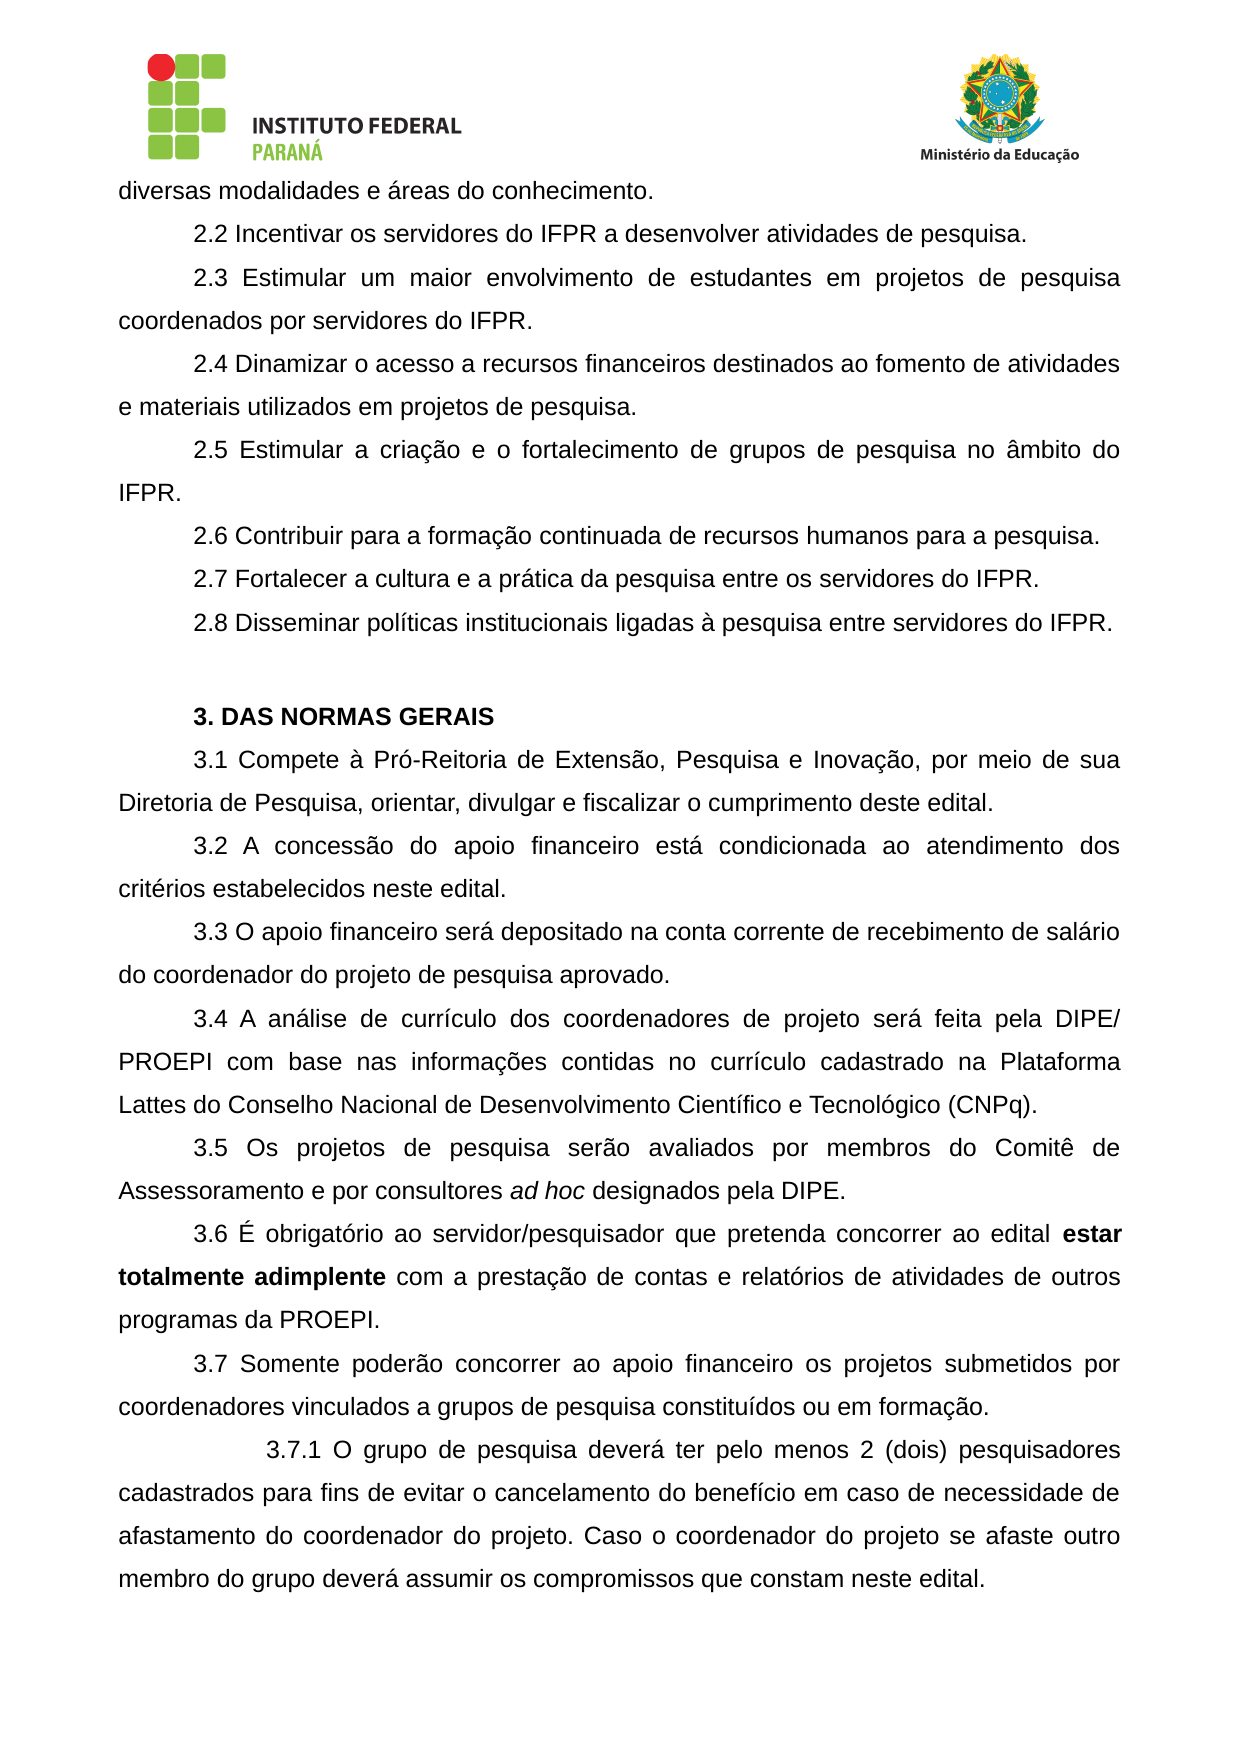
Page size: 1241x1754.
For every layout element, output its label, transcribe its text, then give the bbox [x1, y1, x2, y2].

text 2.8 Disseminar políticas institucionais ligadas à pesquisa entre servidores do IFPR. [118, 608, 1122, 636]
text 2.7 Fortalecer a cultura e a prática da pesquisa entre os servidores do IFPR. [118, 564, 1122, 593]
text 2.2 Incentivar os servidores do IFPR a desenvolver atividades de pesquisa. [118, 219, 1122, 248]
text 3.3 O apoio financeiro será depositado na conta corrente de recebimento de salário do coordenador do projeto de pesquisa aprovado. [118, 917, 1122, 989]
text 2.4 Dinamizar o acesso a recursos financeiros destinados ao fomento de atividades e materiais utilizados em projetos de pesquisa. [118, 349, 1122, 421]
text 3.2 A concessão do apoio financeiro está condicionada ao atendimento dos critérios estabelecidos neste edital. [118, 831, 1122, 903]
text 2.6 Contribuir para a formação continuada de recursos humanos para a pesquisa. [118, 521, 1122, 550]
text 3.4 A análise de currículo dos coordenadores de projeto será feita pela DIPE/ PROEPI com base nas informações contidas no currículo cadastrado na Plataforma Lattes do Conselho Nacional de Desenvolvimento Científico e Tecnológico (CNPq). [118, 1004, 1122, 1119]
text 3.7.1 O grupo de pesquisa deverá ter pelo menos 2 (dois) pesquisadores cadastrados para fins de evitar o cancelamento do benefício em caso de necessidade de afastamento do coordenador do projeto. Caso o coordenador do projeto se afaste outro membro do grupo deverá assumir os compromissos que constam neste edital. [118, 1435, 1122, 1593]
text 3.1 Compete à Pró-Reitoria de Extensão, Pesquisa e Inovação, por meio de sua Diretoria de Pesquisa, orientar, divulgar e fiscalizar o cumprimento deste edital. [118, 745, 1122, 817]
picture [147, 54, 1093, 163]
text 3.5 Os projetos de pesquisa serão avaliados por membros do Comitê de Assessoramento e por consultores ad hoc designados pela DIPE. [118, 1133, 1122, 1205]
text diversas modalidades e áreas do conhecimento. [118, 176, 1122, 205]
text 3.7 Somente poderão concorrer ao apoio financeiro os projetos submetidos por coordenadores vinculados a grupos de pesquisa constituídos ou em formação. [118, 1349, 1122, 1421]
text 2.5 Estimular a criação e o fortalecimento de grupos de pesquisa no âmbito do IFPR. [118, 435, 1122, 507]
text 3. DAS NORMAS GERAIS [118, 702, 1122, 731]
text 3.6 É obrigatório ao servidor/pesquisador que pretenda concorrer ao edital estar totalmente adimplente com a prestação de contas e relatórios de atividades de outros programas da PROEPI. [118, 1219, 1122, 1334]
text 2.3 Estimular um maior envolvimento de estudantes em projetos de pesquisa coordenados por servidores do IFPR. [118, 263, 1122, 334]
